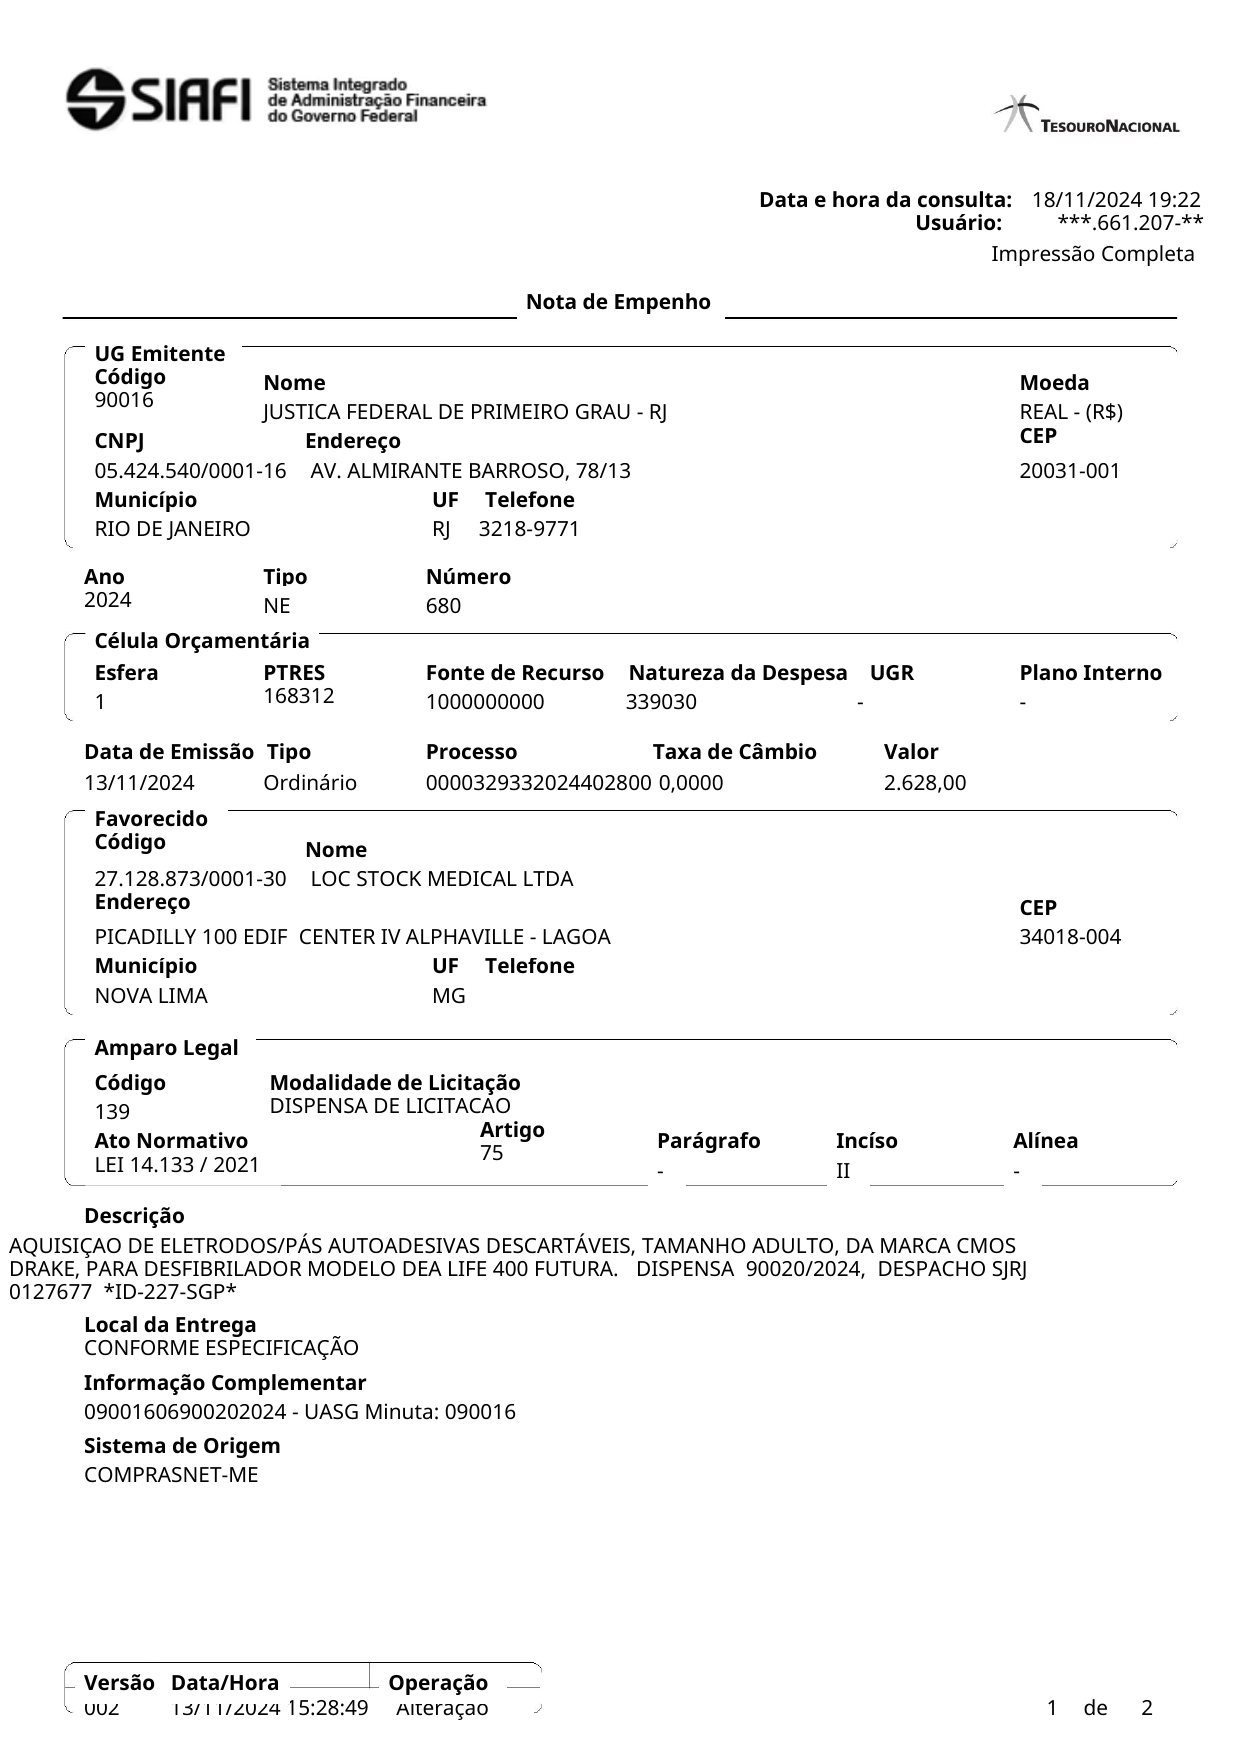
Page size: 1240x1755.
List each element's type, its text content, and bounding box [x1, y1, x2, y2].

text 1000000000 [426, 691, 555, 714]
picture [128, 620, 1178, 721]
text Taxa de Câmbio [653, 741, 826, 764]
text Versão Data/Hora [84, 1672, 281, 1695]
text Favorecido [94, 807, 219, 831]
text Incíso [836, 1130, 910, 1154]
text DISPENSA DE LICITACAO [269, 1095, 564, 1118]
text 2.628,00 [884, 772, 978, 795]
text Operação [388, 1672, 498, 1695]
text Endereço [305, 433, 413, 454]
picture [564, 694, 617, 721]
picture [985, 83, 1191, 144]
text Amparo Legal [94, 1037, 247, 1060]
text 0127677 *ID-227-SGP* [9, 1281, 1231, 1304]
text Fonte de Recurso Natureza da Despesa UGR [426, 662, 957, 685]
text - [857, 691, 877, 714]
text Moeda [1019, 372, 1099, 395]
text Informação Complementar [84, 1372, 369, 1395]
text 75 [480, 1142, 564, 1165]
text 168312 [263, 685, 346, 708]
text AQUISIÇÃO DE ELETRODOS/PÁS AUTOADESIVAS DESCARTÁVEIS, TAMANHO ADULTO, DA MARCA CMOS [9, 1234, 1231, 1258]
picture [62, 317, 517, 321]
text RJ 3218-9771 [432, 518, 599, 541]
text Data e hora da consulta: 18/11/2024 19:22 [759, 189, 1229, 212]
picture [64, 620, 254, 721]
text 680 [426, 595, 474, 618]
text CEP [1019, 424, 1146, 448]
text NOVA LIMA [94, 984, 221, 1008]
text Processo [426, 741, 533, 763]
text UF Telefone [432, 958, 585, 979]
text Código [94, 831, 219, 854]
text PICADILLY 100 EDIF CENTER IV ALPHAVILLE - LAGOA [94, 926, 702, 949]
text - [1013, 1162, 1033, 1183]
text Tipo [263, 566, 321, 589]
text 1 [94, 691, 119, 714]
text Código [94, 1072, 179, 1095]
text 002 13/11/2024 15:28:49 Alteração [84, 1697, 460, 1720]
text CEP [1019, 897, 1076, 920]
text LEI 14.133 / 2021 [94, 1154, 272, 1177]
text - [657, 1162, 677, 1183]
picture [214, 958, 423, 1015]
text Artigo [480, 1118, 564, 1142]
text II [836, 1162, 861, 1183]
text Município [94, 492, 205, 512]
text Nome [305, 839, 376, 862]
picture [64, 1027, 1178, 1186]
text PTRES [263, 662, 346, 685]
text Alínea [1013, 1130, 1089, 1154]
text Código [94, 366, 233, 389]
text Município [94, 958, 205, 979]
text Plano Interno [1019, 662, 1166, 685]
text DRAKE, PARA DESFIBRILADOR MODELO DEA LIFE 400 FUTURA. DISPENSA 90020/2024, DESPACHO SJRJ [9, 1258, 1231, 1281]
text Parágrafo [657, 1130, 768, 1154]
picture [725, 317, 1178, 321]
text Data de Emissão Tipo [84, 741, 323, 764]
picture [211, 797, 1178, 1015]
text Esfera [94, 662, 172, 685]
text 20031-001 [1019, 459, 1132, 483]
picture [64, 797, 85, 1015]
text 13/11/2024 [84, 772, 202, 795]
text 90016 [94, 389, 233, 413]
text Ato Normativo [94, 1130, 260, 1154]
text 339030 [626, 691, 708, 714]
text COMPRASNET-ME [84, 1467, 283, 1487]
text 0000329332024402800 0,0000 [426, 772, 742, 795]
text MG [432, 987, 479, 1008]
text 139 [94, 1104, 143, 1124]
text Modalidade de Licitação [269, 1072, 564, 1095]
text Impressão Completa [991, 244, 1197, 266]
text NE [263, 595, 306, 618]
text Ordinário [263, 772, 362, 795]
text - [1019, 691, 1040, 714]
text de [1083, 1697, 1120, 1720]
text UF Telefone [432, 492, 585, 512]
text 27.128.873/0001-30 LOC STOCK MEDICAL LTDA [94, 868, 638, 891]
picture [64, 333, 1178, 548]
text JUSTICA FEDERAL DE PRIMEIRO GRAU - RJ [263, 401, 753, 424]
text Usuário: ***.661.207-** [915, 212, 1229, 235]
text RIO DE JANEIRO [94, 518, 276, 541]
text 05.424.540/0001-16 AV. ALMIRANTE BARROSO, 78/13 [94, 459, 700, 483]
text Sistema de Origem [84, 1434, 286, 1458]
text 002 13/11/2024 15:28:49 Alteração [457, 1697, 517, 1720]
picture [64, 1662, 542, 1713]
text Local da Entrega [84, 1314, 407, 1337]
text Número [426, 566, 518, 589]
text CNPJ [94, 430, 163, 454]
text 2024 [84, 589, 144, 612]
text 1 [1046, 1697, 1071, 1720]
text 2 [1141, 1697, 1166, 1720]
text UG Emitente [94, 343, 233, 366]
text Valor [884, 741, 949, 763]
picture [214, 492, 423, 548]
text 09001606900202024 - UASG Minuta: 090016 [84, 1401, 553, 1424]
picture [60, 66, 522, 134]
text Ano [84, 566, 144, 589]
text Nome [263, 372, 334, 395]
text Célula Orçamentária [94, 630, 310, 654]
text REAL - (R$) [1019, 401, 1146, 424]
text Nota de Empenho [526, 291, 716, 314]
text CONFORME ESPECIFICAÇÃO [84, 1337, 407, 1360]
text Endereço [94, 891, 638, 914]
text Descrição [84, 1205, 197, 1229]
text 34018-004 [1019, 926, 1132, 949]
picture [717, 694, 848, 721]
